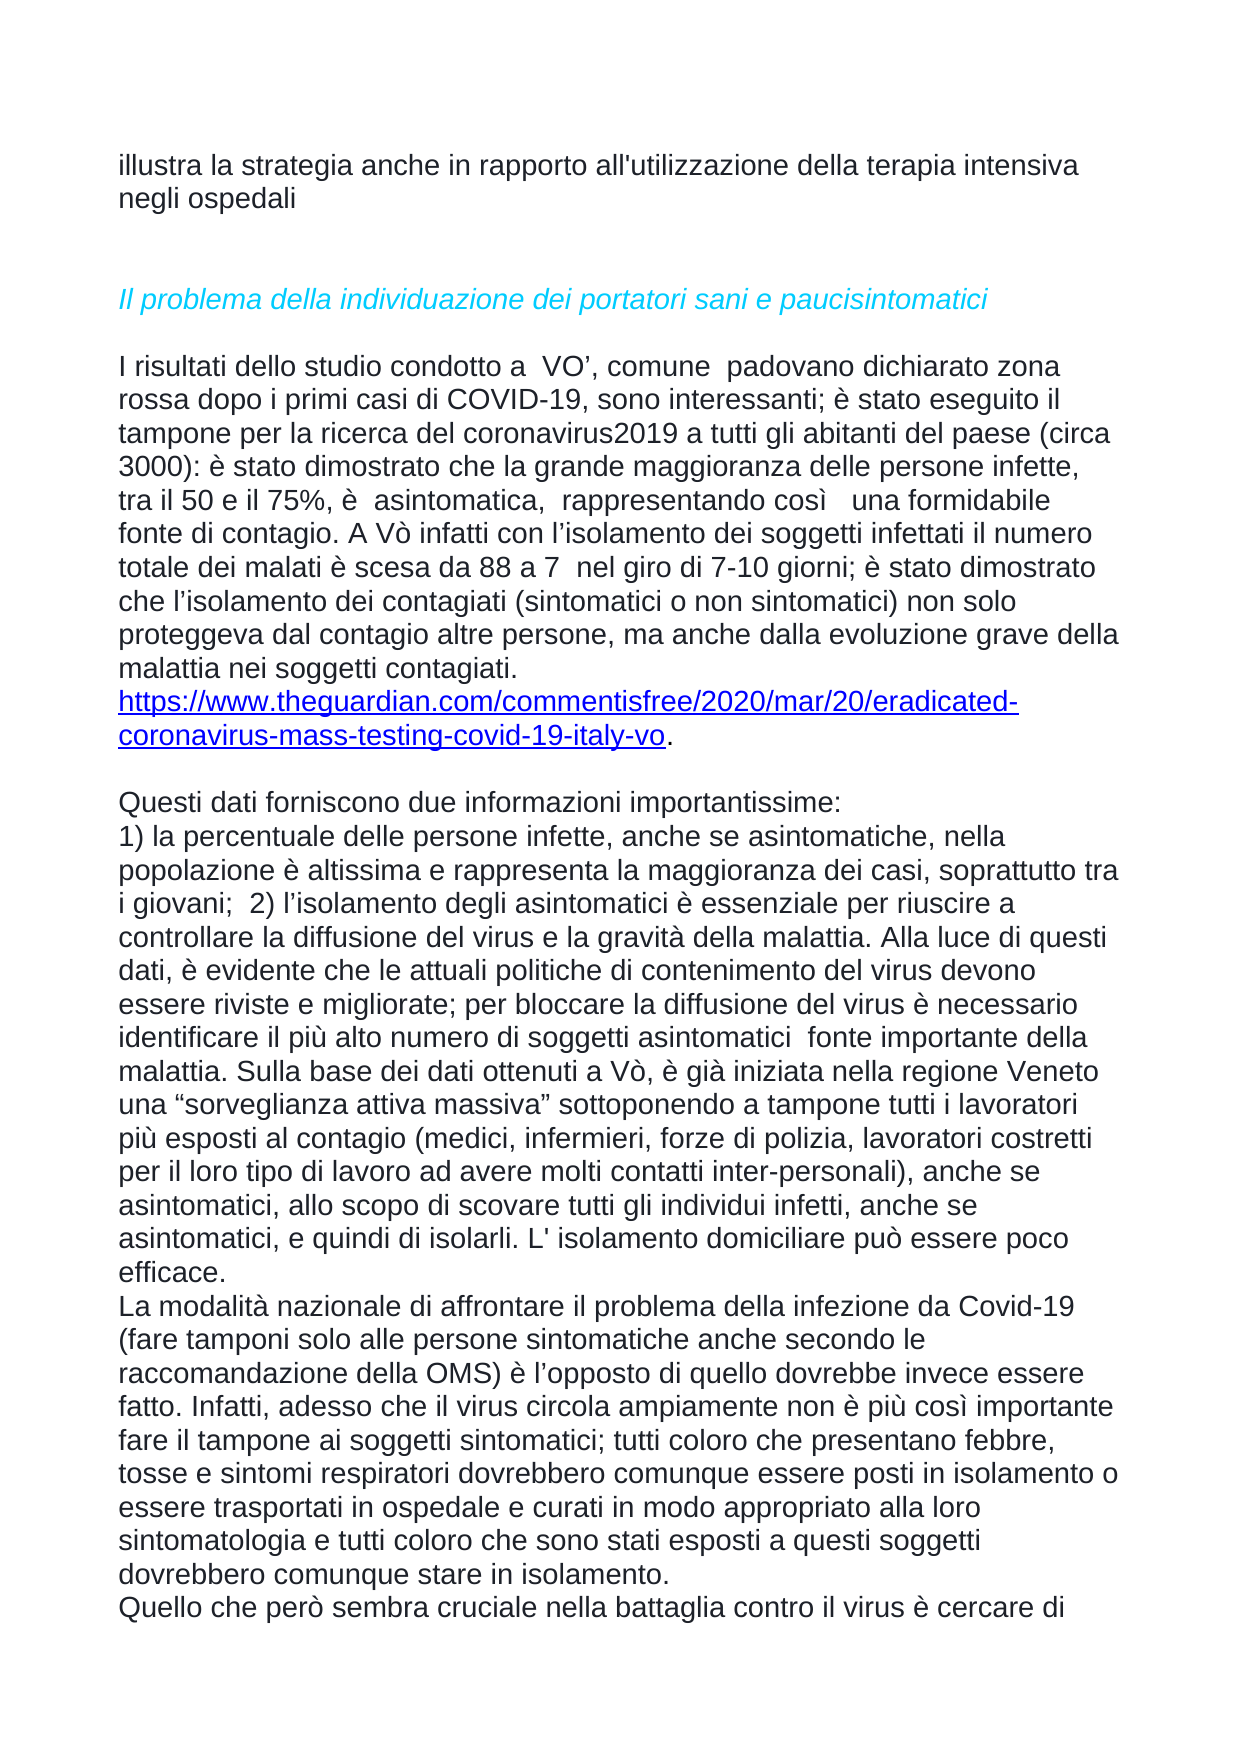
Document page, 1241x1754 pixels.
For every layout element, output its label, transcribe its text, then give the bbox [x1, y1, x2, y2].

subtitle illustra la strategia anche in rapporto all'utilizzazione della terapia intensiva negli ospedali [118, 148, 1122, 215]
subtitle I risultati dello studio condotto a VO’, comune padovano dichiarato zona rossa dopo i primi casi di COVID-19, sono interessanti; è stato eseguito il tampone per la ricerca del coronavirus2019 a tutti gli abitanti del paese (circa 3000): è stato dimostrato che la grande maggioranza delle persone infette, tra il 50 e il 75%, è asintomatica, rappresentando così una formidabile fonte di contagio. A Vò infatti con l’isolamento dei soggetti infettati il numero totale dei malati è scesa da 88 a 7 nel giro di 7-10 giorni; è stato dimostrato che l’isolamento dei contagiati (sintomatici o non sintomatici) non solo proteggeva dal contagio altre persone, ma anche dalla evoluzione grave della malattia nei soggetti contagiati. https://www.theguardian.com/commentisfree/2020/mar/20/eradicated-coronavirus-mass-testing-covid-19-italy-vo. [118, 349, 1122, 751]
subtitle Questi dati forniscono due informazioni importantissime: 1) la percentuale delle persone infette, anche se asintomatiche, nella popolazione è altissima e rappresenta la maggioranza dei casi, soprattutto tra i giovani; 2) l’isolamento degli asintomatici è essenziale per riuscire a controllare la diffusione del virus e la gravità della malattia. Alla luce di questi dati, è evidente che le attuali politiche di contenimento del virus devono essere riviste e migliorate; per bloccare la diffusione del virus è necessario identificare il più alto numero di soggetti asintomatici fonte importante della malattia. Sulla base dei dati ottenuti a Vò, è già iniziata nella regione Veneto una “sorveglianza attiva massiva” sottoponendo a tampone tutti i lavoratori più esposti al contagio (medici, infermieri, forze di polizia, lavoratori costretti per il loro tipo di lavoro ad avere molti contatti inter-personali), anche se asintomatici, allo scopo di scovare tutti gli individui infetti, anche se asintomatici, e quindi di isolarli. L' isolamento domiciliare può essere poco efficace. La modalità nazionale di affrontare il problema della infezione da Covid-19 (fare tamponi solo alle persone sintomatiche anche secondo le raccomandazione della OMS) è l’opposto di quello dovrebbe invece essere fatto. Infatti, adesso che il virus circola ampiamente non è più così importante fare il tampone ai soggetti sintomatici; tutti coloro che presentano febbre, tosse e sintomi respiratori dovrebbero comunque essere posti in isolamento o essere trasportati in ospedale e curati in modo appropriato alla loro sintomatologia e tutti coloro che sono stati esposti a questi soggetti dovrebbero comunque stare in isolamento. Quello che però sembra cruciale nella battaglia contro il virus è cercare di [118, 785, 1122, 1624]
subtitle Il problema della individuazione dei portatori sani e paucisintomatici [118, 282, 1122, 315]
